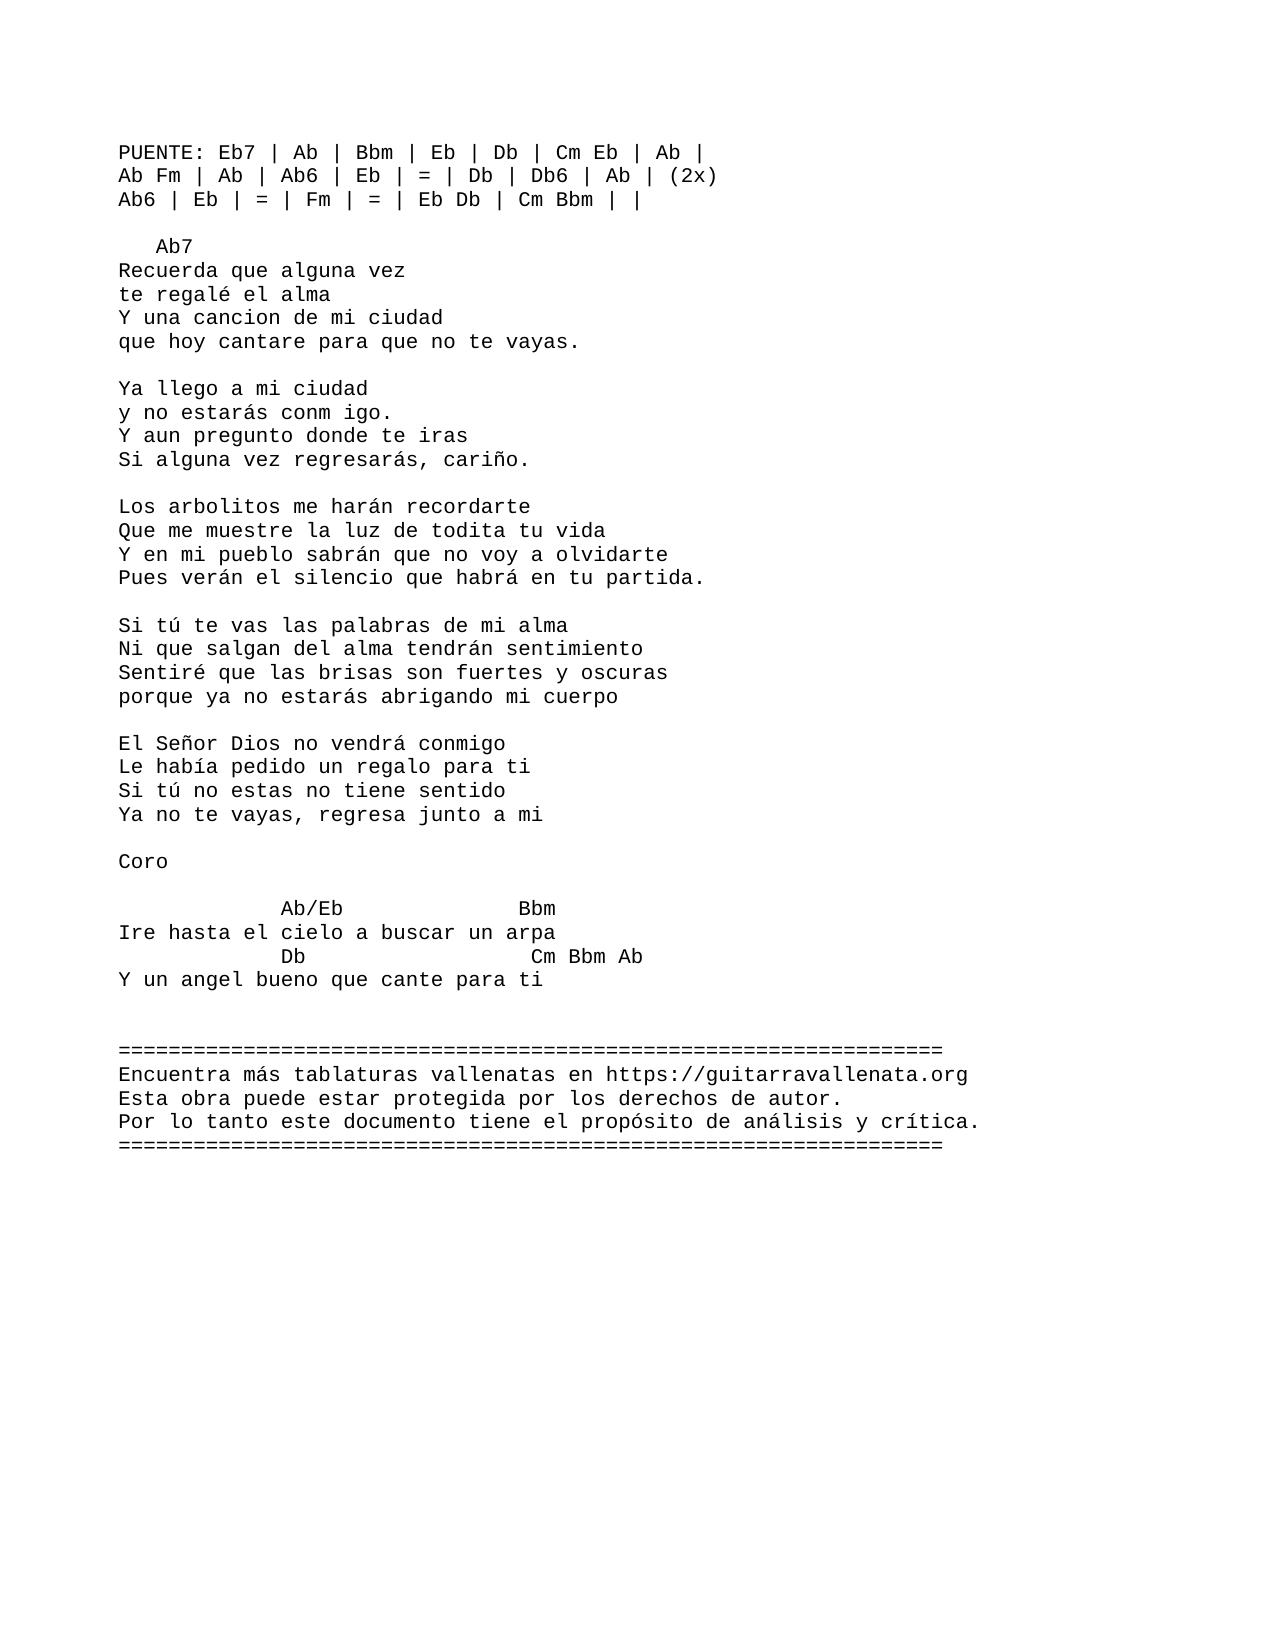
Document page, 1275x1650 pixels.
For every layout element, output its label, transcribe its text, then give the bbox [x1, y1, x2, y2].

text El Señor Dios no vendrá conmigo [118, 733, 1157, 757]
text Db Cm Bbm Ab [118, 946, 1157, 969]
text Por lo tanto este documento tiene el propósito de análisis y crítica. [118, 1111, 1157, 1135]
text Si tú no estas no tiene sentido [118, 780, 1157, 804]
text Ni que salgan del alma tendrán sentimiento [118, 638, 1157, 662]
text Encuentra más tablaturas vallenatas en https://guitarravallenata.org [118, 1064, 1157, 1088]
text Ire hasta el cielo a buscar un arpa [118, 922, 1157, 946]
text Y una cancion de mi ciudad [118, 307, 1157, 331]
text Si alguna vez regresarás, cariño. [118, 449, 1157, 473]
text Le había pedido un regalo para ti [118, 757, 1157, 780]
text Y en mi pueblo sabrán que no voy a olvidarte [118, 544, 1157, 567]
text Ya llego a mi ciudad [118, 378, 1157, 402]
text PUENTE: Eb7 | Ab | Bbm | Eb | Db | Cm Eb | Ab | [118, 142, 1157, 165]
text Recuerda que alguna vez [118, 260, 1157, 284]
text ================================================================== [118, 1135, 1157, 1158]
text Ya no te vayas, regresa junto a mi [118, 804, 1157, 827]
text Esta obra puede estar protegida por los derechos de autor. [118, 1088, 1157, 1111]
text Que me muestre la luz de todita tu vida [118, 520, 1157, 544]
text Pues verán el silencio que habrá en tu partida. [118, 567, 1157, 591]
text Ab7 [118, 236, 1157, 260]
text Y un angel bueno que cante para ti [118, 969, 1157, 993]
text que hoy cantare para que no te vayas. [118, 331, 1157, 354]
text Si tú te vas las palabras de mi alma [118, 615, 1157, 638]
text Coro [118, 851, 1157, 875]
text Los arbolitos me harán recordarte [118, 496, 1157, 520]
text Y aun pregunto donde te iras [118, 426, 1157, 449]
text te regalé el alma [118, 284, 1157, 307]
text y no estarás conm igo. [118, 402, 1157, 426]
text Ab/Eb Bbm [118, 898, 1157, 922]
text Sentiré que las brisas son fuertes y oscuras [118, 662, 1157, 686]
text porque ya no estarás abrigando mi cuerpo [118, 686, 1157, 709]
text ================================================================== [118, 1040, 1157, 1064]
text Ab Fm | Ab | Ab6 | Eb | = | Db | Db6 | Ab | (2x) [118, 165, 1157, 189]
text Ab6 | Eb | = | Fm | = | Eb Db | Cm Bbm | | [118, 189, 1157, 213]
